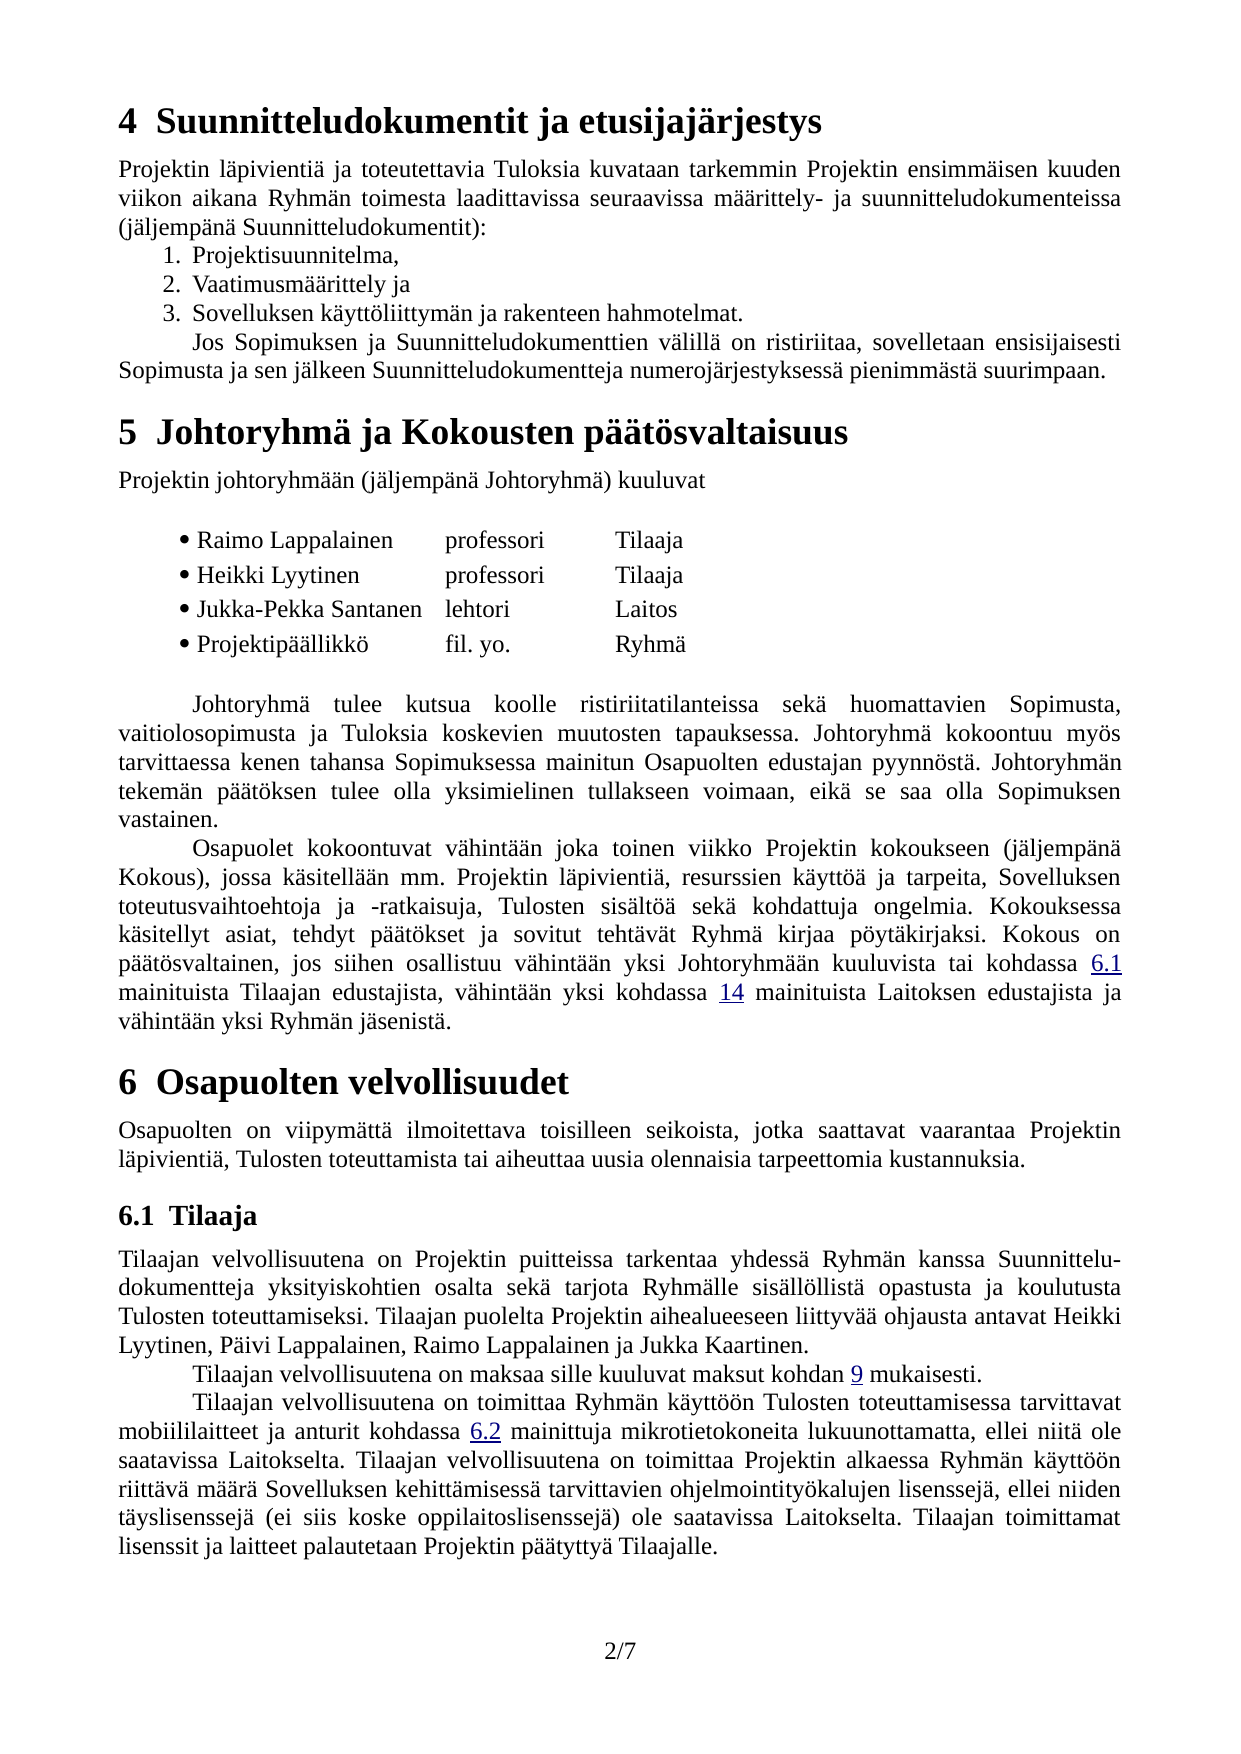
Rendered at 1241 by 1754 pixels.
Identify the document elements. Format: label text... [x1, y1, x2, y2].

text Tilaajan velvollisuutena on toimittaa Ryhmän käyttöön Tulosten toteuttamisessa tarvittavat mobiililaitteet ja anturit kohdassa 6.2 mainittuja mikrotietokoneita lukuunottamatta, ellei niitä ole saatavissa Laitokselta. Tilaajan velvollisuutena on toimittaa Projektin alkaessa Ryhmän käyttöön riittävä määrä Sovelluksen kehittämisessä tarvittavien ohjelmointityökalujen lisenssejä, ellei niiden täyslisenssejä (ei siis koske oppilaitoslisenssejä) ole saatavissa Laitokselta. Tilaajan toimittamat lisenssit ja laitteet palautetaan Projektin päätyttyä Tilaajalle. [118, 1387, 1122, 1560]
table_cell Laitos [612, 592, 918, 626]
table_cell  Projektipäällikkö [177, 626, 442, 661]
text Projektin johtoryhmään (jäljempänä Johtoryhmä) kuuluvat [118, 465, 1122, 494]
text Tilaajan velvollisuutena on maksaa sille kuuluvat maksut kohdan 9 mukaisesti. [118, 1359, 1122, 1387]
list Projektisuunnitelma, [162, 241, 1122, 269]
table_header professori [442, 523, 612, 557]
table_header Tilaaja [612, 523, 918, 557]
table_cell fil. yo. [442, 626, 612, 661]
text Osapuolten on viipymättä ilmoitettava toisilleen seikoista, jotka saattavat vaarantaa Projektin läpivientiä, Tulosten toteuttamista tai aiheuttaa uusia olennaisia tarpeettomia kustannuksia. [118, 1115, 1122, 1173]
table_cell  Heikki Lyytinen [177, 557, 442, 592]
text Tilaajan velvollisuutena on Projektin puitteissa tarkentaa yhdessä Ryhmän kanssa Suunnittelu-dokumentteja yksityiskohtien osalta sekä tarjota Ryhmälle sisällöllistä opastusta ja koulutusta Tulosten toteuttamiseksi. Tilaajan puolelta Projektin aihealueeseen liittyvää ohjausta antavat Heikki Lyytinen, Päivi Lappalainen, Raimo Lappalainen ja Jukka Kaartinen. [118, 1244, 1122, 1359]
table_cell Ryhmä [612, 626, 918, 661]
text Osapuolet kokoontuvat vähintään joka toinen viikko Projektin kokoukseen (jäljempänä Kokous), jossa käsitellään mm. Projektin läpivientiä, resurssien käyttöä ja tarpeita, Sovelluksen toteutusvaihtoehtoja ja -ratkaisuja, Tulosten sisältöä sekä kohdattuja ongelmia. Kokouksessa käsitellyt asiat, tehdyt päätökset ja sovitut tehtävät Ryhmä kirjaa pöytäkirjaksi. Kokous on päätösvaltainen, jos siihen osallistuu vähintään yksi Johtoryhmään kuuluvista tai kohdassa 6.1 mainituista Tilaajan edustajista, vähintään yksi kohdassa 14 mainituista Laitoksen edustajista ja vähintään yksi Ryhmän jäsenistä. [118, 833, 1122, 1034]
table_cell lehtori [442, 592, 612, 626]
list Sovelluksen käyttöliittymän ja rakenteen hahmotelmat. [162, 298, 1122, 327]
table_cell Tilaaja [612, 557, 918, 592]
subtitle 6.1 Tilaaja [118, 1198, 1122, 1231]
subtitle 4 Suunnitteludokumentit ja etusijajärjestys [118, 99, 1122, 142]
table_header  Raimo Lappalainen [177, 523, 442, 557]
text Projektin läpivientiä ja toteutettavia Tuloksia kuvataan tarkemmin Projektin ensimmäisen kuuden viikon aikana Ryhmän toimesta laadittavissa seuraavissa määrittely- ja suunnitteludokumenteissa (jäljempänä Suunnitteludokumentit): [118, 154, 1122, 241]
list Vaatimusmäärittely ja [162, 269, 1122, 298]
text Johtoryhmä tulee kutsua koolle ristiriitatilanteissa sekä huomattavien Sopimusta, vaitiolosopimusta ja Tuloksia koskevien muutosten tapauksessa. Johtoryhmä kokoontuu myös tarvittaessa kenen tahansa Sopimuksessa mainitun Osapuolten edustajan pyynnöstä. Johtoryhmän tekemän päätöksen tulee olla yksimielinen tullakseen voimaan, eikä se saa olla Sopimuksen vastainen. [118, 689, 1122, 833]
table_cell professori [442, 557, 612, 592]
subtitle 6 Osapuolten velvollisuudet [118, 1059, 1122, 1103]
text Jos Sopimuksen ja Suunnitteludokumenttien välillä on ristiriitaa, sovelletaan ensisijaisesti Sopimusta ja sen jälkeen Suunnitteludokumentteja numerojärjestyksessä pienimmästä suurimpaan. [118, 327, 1122, 384]
table_cell  Jukka-Pekka Santanen [177, 592, 442, 626]
subtitle 5 Johtoryhmä ja Kokousten päätösvaltaisuus [118, 409, 1122, 452]
